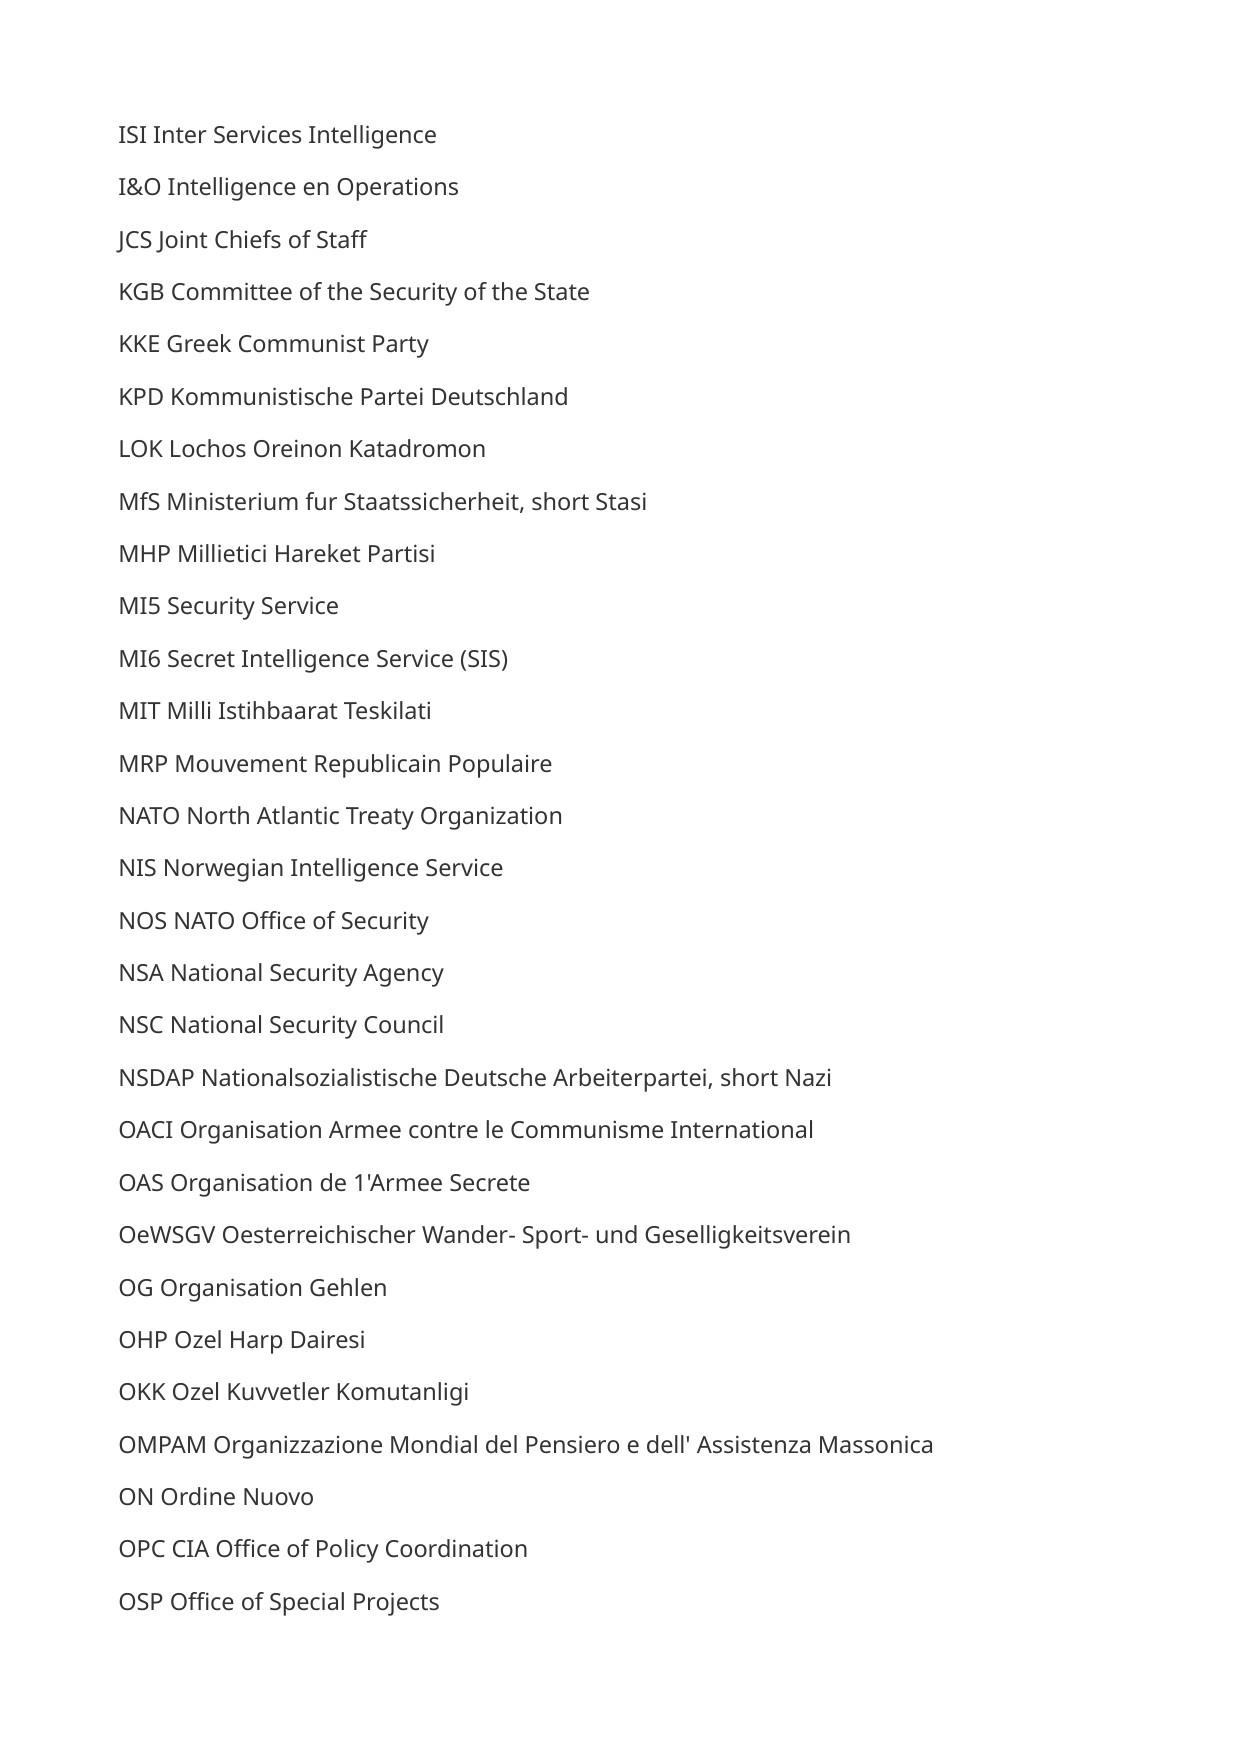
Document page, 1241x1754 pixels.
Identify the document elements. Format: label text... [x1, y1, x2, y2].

text ISI Inter Services Intelligence [118, 118, 1122, 150]
text MI5 Security Service [118, 590, 1122, 622]
text MHP Millietici Hareket Partisi [118, 537, 1122, 569]
text MRP Mouvement Republicain Populaire [118, 747, 1122, 779]
text NOS NATO Office of Security [118, 904, 1122, 936]
text NATO North Atlantic Treaty Organization [118, 799, 1122, 831]
text OeWSGV Oesterreichischer Wander- Sport- und Geselligkeitsverein [118, 1218, 1122, 1250]
text NIS Norwegian Intelligence Service [118, 852, 1122, 884]
text LOK Lochos Oreinon Katadromon [118, 432, 1122, 464]
text KGB Committee of the Security of the State [118, 275, 1122, 307]
text KKE Greek Communist Party [118, 328, 1122, 360]
text MIT Milli Istihbaarat Teskilati [118, 694, 1122, 726]
text NSA National Security Agency [118, 956, 1122, 988]
text OG Organisation Gehlen [118, 1271, 1122, 1303]
text OHP Ozel Harp Dairesi [118, 1323, 1122, 1355]
text OKK Ozel Kuvvetler Komutanligi [118, 1376, 1122, 1408]
text NSDAP Nationalsozialistische Deutsche Arbeiterpartei, short Nazi [118, 1061, 1122, 1093]
text OACI Organisation Armee contre le Communisme International [118, 1114, 1122, 1146]
text OAS Organisation de 1'Armee Secrete [118, 1166, 1122, 1198]
text KPD Kommunistische Partei Deutschland [118, 380, 1122, 412]
text MI6 Secret Intelligence Service (SIS) [118, 642, 1122, 674]
text NSC National Security Council [118, 1009, 1122, 1041]
text MfS Ministerium fur Staatssicherheit, short Stasi [118, 485, 1122, 517]
text ON Ordine Nuovo [118, 1480, 1122, 1512]
text I&O Intelligence en Operations [118, 171, 1122, 202]
text OMPAM Organizzazione Mondial del Pensiero e dell' Assistenza Massonica [118, 1428, 1122, 1460]
text OSP Office of Special Projects [118, 1585, 1122, 1617]
text JCS Joint Chiefs of Staff [118, 223, 1122, 255]
text OPC CIA Office of Policy Coordination [118, 1533, 1122, 1565]
